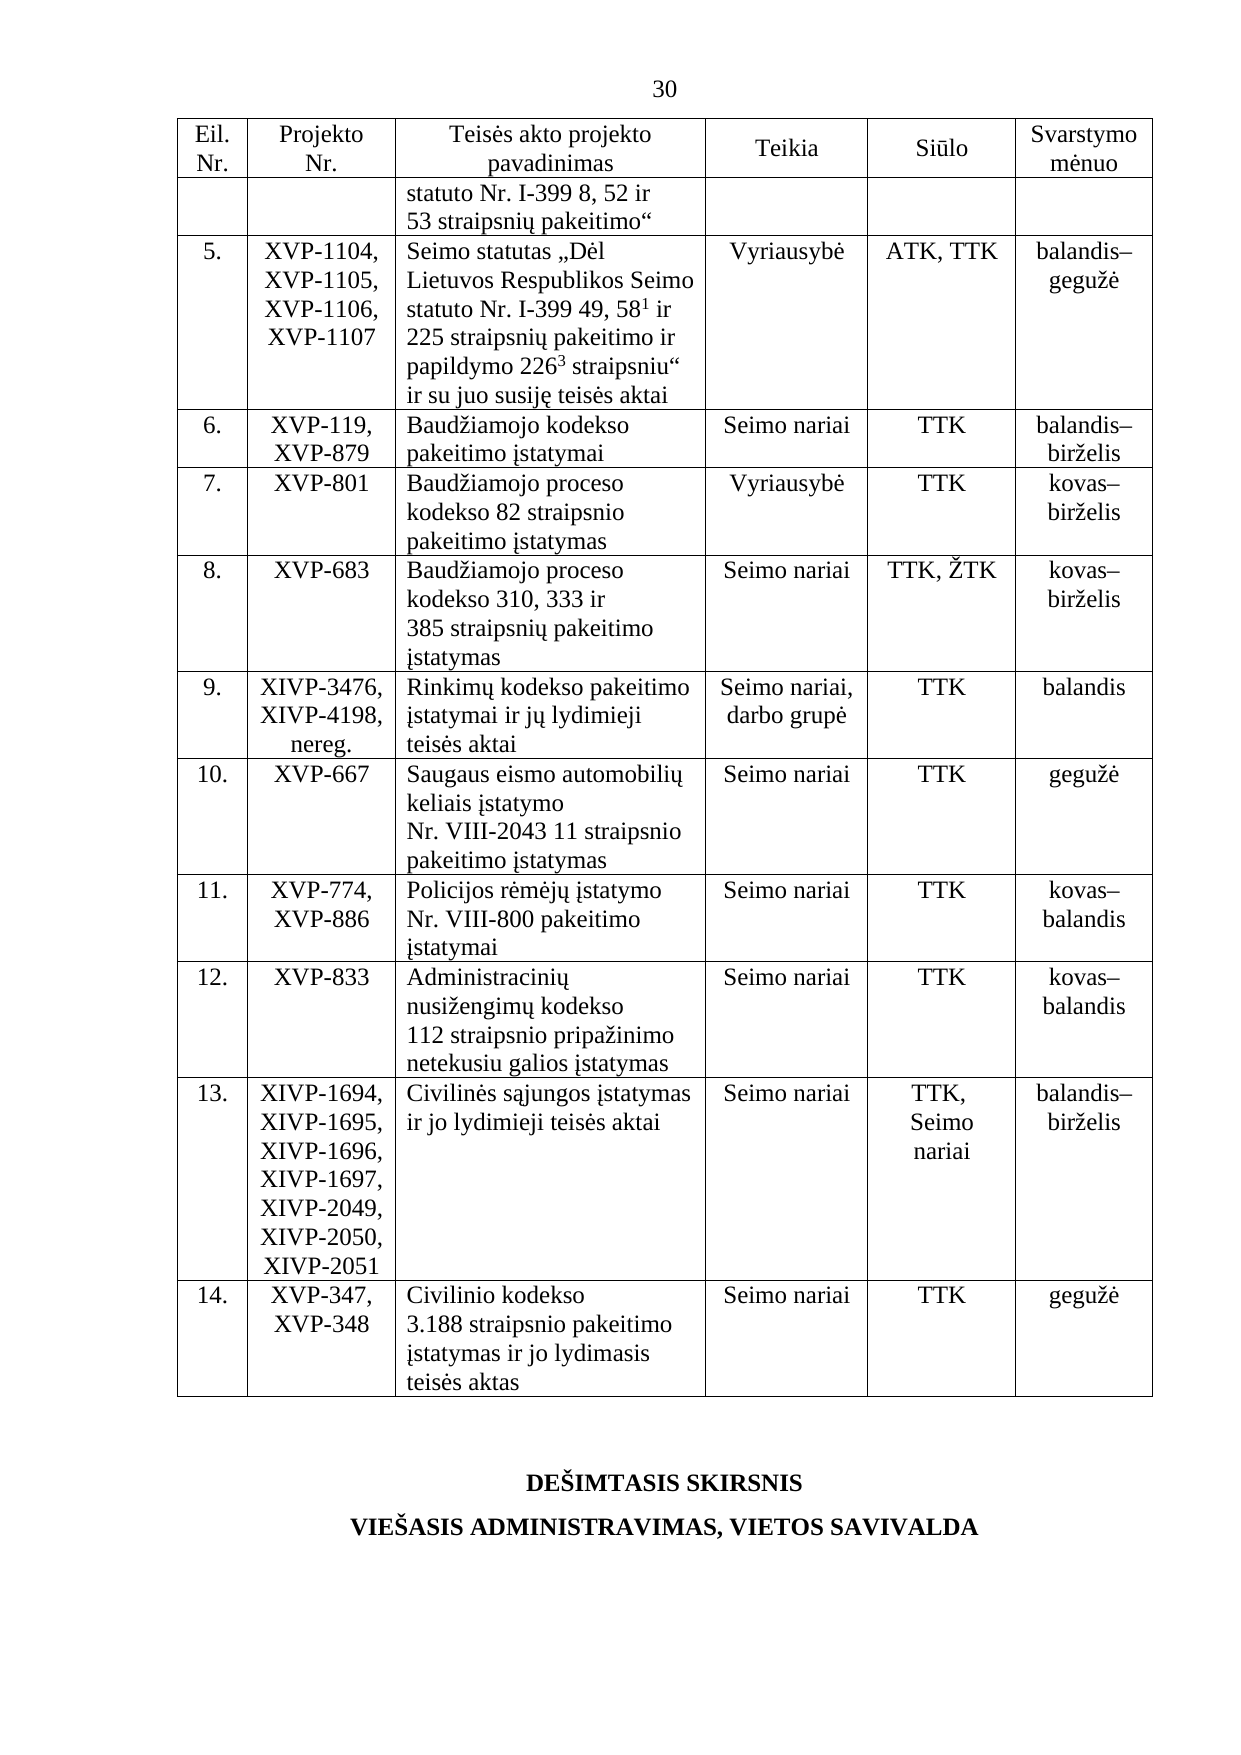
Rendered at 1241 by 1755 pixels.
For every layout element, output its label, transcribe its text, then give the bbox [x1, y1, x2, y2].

table_cell TTK [868, 875, 1015, 961]
table_cell gegužė [1016, 759, 1152, 874]
table_cell Vyriausybė [706, 236, 867, 409]
table_cell kovas–balandis [1016, 962, 1152, 1077]
table_cell [248, 178, 395, 235]
table_cell balandis [1016, 672, 1152, 758]
table_cell Civilinės sąjungos įstatymas ir jo lydimieji teisės aktai [396, 1078, 705, 1279]
table_cell 11. [178, 875, 247, 961]
table_cell Seimo nariai [706, 875, 867, 961]
table_cell [868, 178, 1015, 235]
table_cell TTK, Seimo nariai [868, 1078, 1015, 1279]
table_cell TTK [868, 1281, 1015, 1396]
table_header Teikia [706, 119, 867, 177]
table_cell Policijos rėmėjų įstatymo Nr. VIII-800 pakeitimo įstatymai [396, 875, 705, 961]
table_cell [1016, 178, 1152, 235]
table_cell statuto Nr. I-399 8, 52 ir 53 straipsnių pakeitimo“ [396, 178, 705, 235]
table_cell balandis–birželis [1016, 1078, 1152, 1279]
table_cell [178, 178, 247, 235]
table_header Svarstymo mėnuo [1016, 119, 1152, 177]
table_cell 6. [178, 410, 247, 467]
table_cell kovas–balandis [1016, 875, 1152, 961]
table_cell XVP-119, XVP-879 [248, 410, 395, 467]
table_header Eil. Nr. [178, 119, 247, 177]
table_cell 12. [178, 962, 247, 1077]
table_cell 13. [178, 1078, 247, 1279]
table_cell TTK [868, 468, 1015, 554]
table_cell 8. [178, 556, 247, 671]
table_cell 9. [178, 672, 247, 758]
table_cell Rinkimų kodekso pakeitimo įstatymai ir jų lydimieji teisės aktai [396, 672, 705, 758]
table_cell TTK [868, 759, 1015, 874]
table_header Projekto Nr. [248, 119, 395, 177]
table_cell XVP-833 [248, 962, 395, 1077]
table_cell balandis–gegužė [1016, 236, 1152, 409]
table_cell Seimo nariai [706, 556, 867, 671]
table_cell TTK, ŽTK [868, 556, 1015, 671]
table_header Teisės akto projekto pavadinimas [396, 119, 705, 177]
table_cell XVP-774, XVP-886 [248, 875, 395, 961]
table_cell balandis–birželis [1016, 410, 1152, 467]
table_cell Seimo nariai, darbo grupė [706, 672, 867, 758]
table_cell XIVP-3476, XIVP-4198, nereg. [248, 672, 395, 758]
table_cell XVP-1104, XVP-1105, XVP-1106, XVP-1107 [248, 236, 395, 409]
table_cell Baudžiamojo proceso kodekso 310, 333 ir 385 straipsnių pakeitimo įstatymas [396, 556, 705, 671]
table_cell Seimo nariai [706, 962, 867, 1077]
table_cell 5. [178, 236, 247, 409]
table_cell Saugaus eismo automobilių keliais įstatymo Nr. VIII-2043 11 straipsnio pakeitimo įstatymas [396, 759, 705, 874]
table_cell Seimo nariai [706, 410, 867, 467]
table_cell XIVP-1694, XIVP-1695, XIVP-1696, XIVP-1697, XIVP-2049, XIVP-2050, XIVP-2051 [248, 1078, 395, 1279]
table_cell XVP-801 [248, 468, 395, 554]
table_cell Seimo nariai [706, 1281, 867, 1396]
table_cell TTK [868, 962, 1015, 1077]
table_cell XVP-667 [248, 759, 395, 874]
table_cell TTK [868, 410, 1015, 467]
table_cell Seimo statutas „Dėl Lietuvos Respublikos Seimo statuto Nr. I-399 49, 581 ir 225 straipsnių pakeitimo ir papildymo 2263 straipsniu“ ir su juo susiję teisės aktai [396, 236, 705, 409]
table_cell 14. [178, 1281, 247, 1396]
table_cell XVP-347, XVP-348 [248, 1281, 395, 1396]
table_cell kovas–birželis [1016, 556, 1152, 671]
table_cell Seimo nariai [706, 1078, 867, 1279]
subtitle VIEŠASIS ADMINISTRAVIMAS, VIETOS SAVIVALDA [177, 1512, 1152, 1540]
table_cell ATK, TTK [868, 236, 1015, 409]
table_cell Baudžiamojo kodekso pakeitimo įstatymai [396, 410, 705, 467]
table_cell kovas–birželis [1016, 468, 1152, 554]
table_cell XVP-683 [248, 556, 395, 671]
table_cell 7. [178, 468, 247, 554]
table_cell TTK [868, 672, 1015, 758]
table_cell Baudžiamojo proceso kodekso 82 straipsnio pakeitimo įstatymas [396, 468, 705, 554]
table_cell Administracinių nusižengimų kodekso 112 straipsnio pripažinimo netekusiu galios įstatymas [396, 962, 705, 1077]
table_cell Seimo nariai [706, 759, 867, 874]
table_cell gegužė [1016, 1281, 1152, 1396]
table_cell Vyriausybė [706, 468, 867, 554]
table_cell [706, 178, 867, 235]
table_cell Civilinio kodekso 3.188 straipsnio pakeitimo įstatymas ir jo lydimasis teisės aktas [396, 1281, 705, 1396]
table_cell 10. [178, 759, 247, 874]
table_header Siūlo [868, 119, 1015, 177]
text DEŠIMTASIS SKIRSNIS [177, 1468, 1152, 1497]
